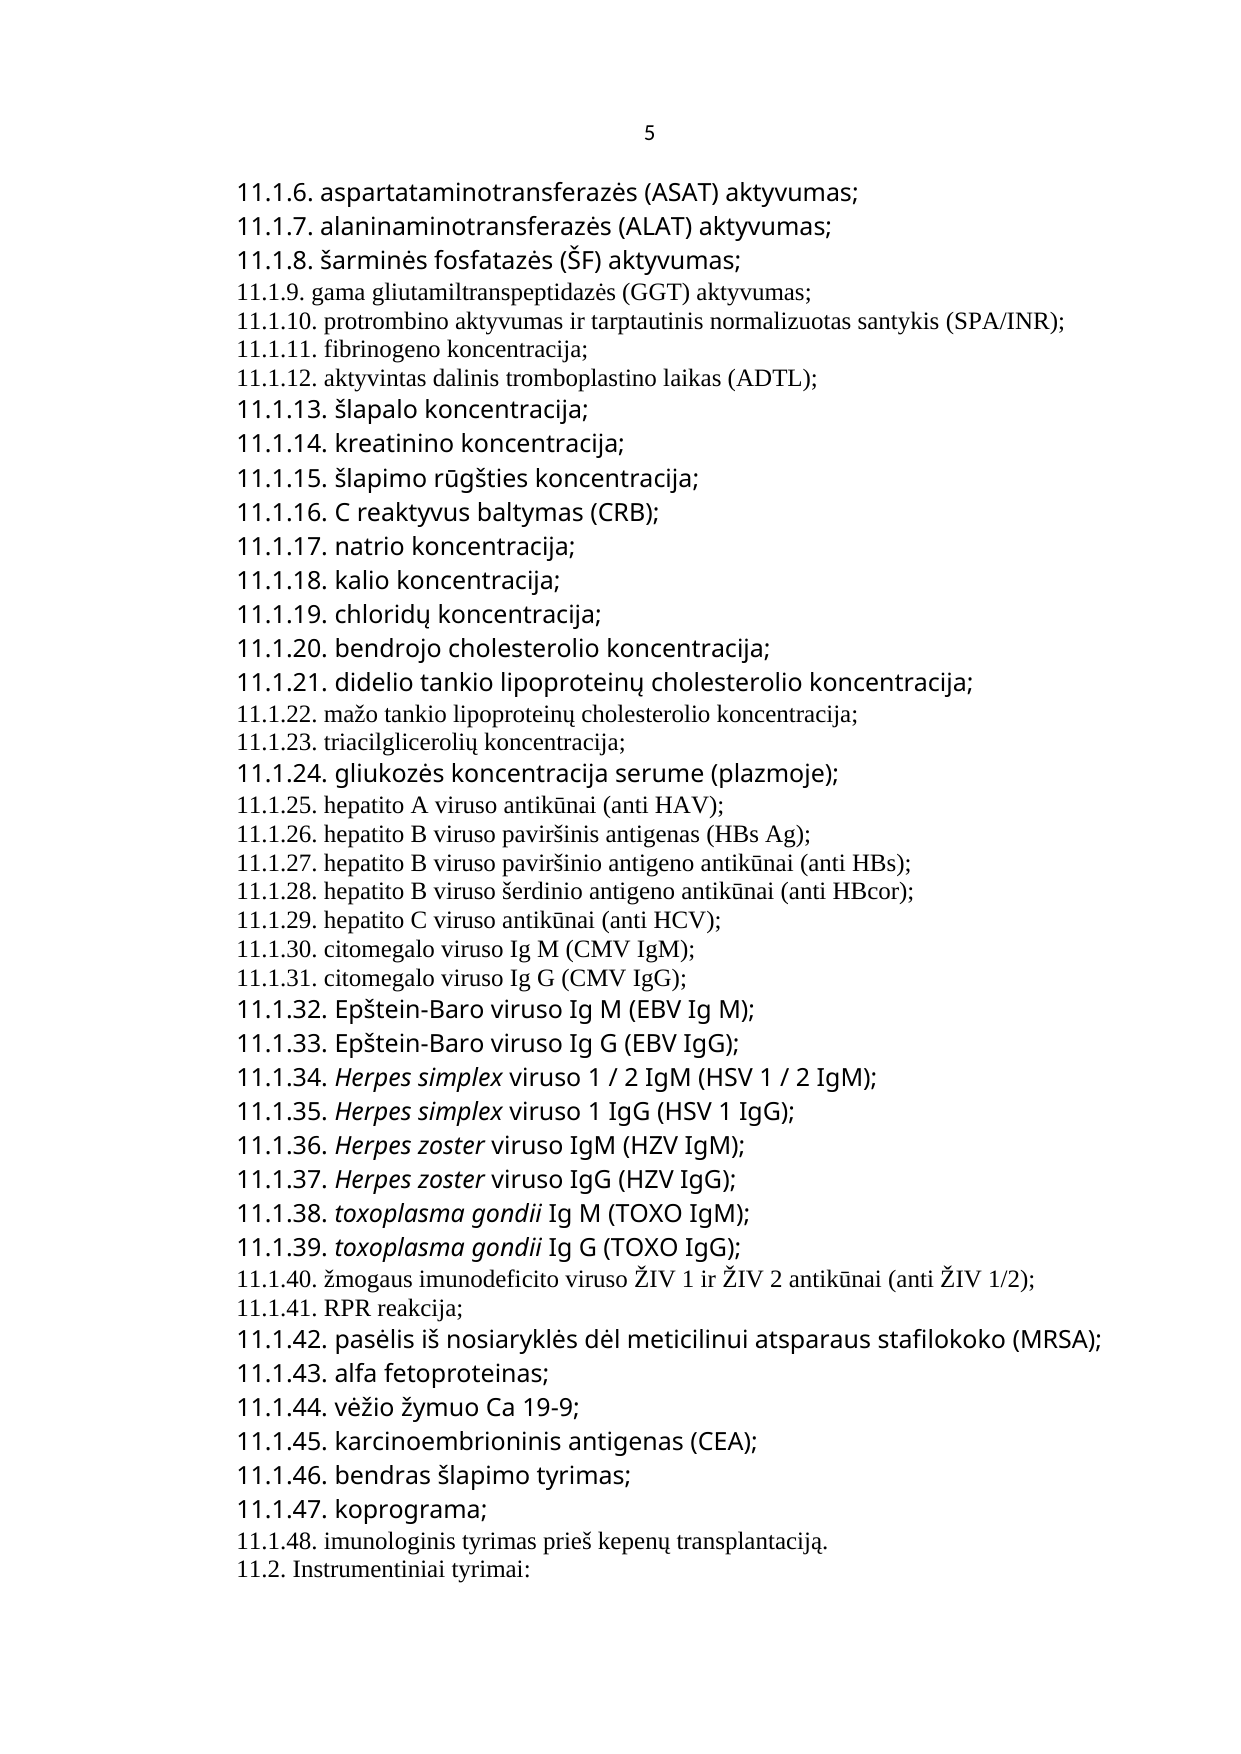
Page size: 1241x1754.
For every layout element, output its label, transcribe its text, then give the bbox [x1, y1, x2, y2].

text 11.1.17. natrio koncentracija; [177, 528, 1122, 562]
text 11.1.32. Epštein-Baro viruso Ig M (EBV Ig M); [177, 991, 1122, 1026]
text 11.1.40. žmogaus imunodeficito viruso ŽIV 1 ir ŽIV 2 antikūnai (anti ŽIV 1/2); [177, 1264, 1122, 1293]
text 11.1.39. toxoplasma gondii Ig G (TOXO IgG); [177, 1230, 1122, 1264]
text 11.1.18. kalio koncentracija; [177, 562, 1122, 596]
text 11.1.15. šlapimo rūgšties koncentracija; [177, 460, 1122, 494]
text 11.2. Instrumentiniai tyrimai: [177, 1554, 1122, 1583]
text 11.1.42. pasėlis iš nosiaryklės dėl meticilinui atsparaus stafilokoko (MRSA); [177, 1321, 1122, 1356]
text 11.1.22. mažo tankio lipoproteinų cholesterolio koncentracija; [177, 699, 1122, 727]
text 11.1.16. C reaktyvus baltymas (CRB); [177, 494, 1122, 528]
text 11.1.8. šarminės fosfatazės (ŠF) aktyvumas; [177, 243, 1122, 277]
text 11.1.6. aspartataminotransferazės (ASAT) aktyvumas; [177, 175, 1122, 209]
text 11.1.29. hepatito C viruso antikūnai (anti HCV); [177, 905, 1122, 934]
text 11.1.12. aktyvintas dalinis tromboplastino laikas (ADTL); [177, 363, 1122, 392]
text 11.1.44. vėžio žymuo Ca 19-9; [177, 1389, 1122, 1424]
text 11.1.41. RPR reakcija; [177, 1293, 1122, 1321]
text 11.1.23. triacilglicerolių koncentracija; [177, 727, 1122, 756]
text 11.1.14. kreatinino koncentracija; [177, 426, 1122, 460]
text 11.1.20. bendrojo cholesterolio koncentracija; [177, 631, 1122, 664]
text 11.1.46. bendras šlapimo tyrimas; [177, 1458, 1122, 1492]
text 11.1.10. protrombino aktyvumas ir tarptautinis normalizuotas santykis (SPA/INR); [177, 306, 1122, 334]
text 11.1.21. didelio tankio lipoproteinų cholesterolio koncentracija; [177, 664, 1122, 699]
text 11.1.30. citomegalo viruso Ig M (CMV IgM); [177, 934, 1122, 963]
text 11.1.25. hepatito A viruso antikūnai (anti HAV); [177, 790, 1122, 819]
text 11.1.24. gliukozės koncentracija serume (plazmoje); [177, 756, 1122, 790]
text 11.1.26. hepatito B viruso paviršinis antigenas (HBs Ag); [177, 819, 1122, 848]
text 11.1.27. hepatito B viruso paviršinio antigeno antikūnai (anti HBs); [177, 848, 1122, 876]
text 11.1.35. Herpes simplex viruso 1 IgG (HSV 1 IgG); [177, 1094, 1122, 1128]
text 11.1.45. karcinoembrioninis antigenas (CEA); [177, 1424, 1122, 1458]
text 11.1.48. imunologinis tyrimas prieš kepenų transplantaciją. [177, 1526, 1122, 1554]
text 11.1.9. gama gliutamiltranspeptidazės (GGT) aktyvumas; [177, 277, 1122, 306]
text 11.1.13. šlapalo koncentracija; [177, 392, 1122, 426]
text 11.1.7. alaninaminotransferazės (ALAT) aktyvumas; [177, 209, 1122, 243]
text 11.1.28. hepatito B viruso šerdinio antigeno antikūnai (anti HBcor); [177, 876, 1122, 905]
text 11.1.19. chloridų koncentracija; [177, 596, 1122, 631]
text 11.1.11. fibrinogeno koncentracija; [177, 334, 1122, 363]
text 11.1.33. Epštein-Baro viruso Ig G (EBV IgG); [177, 1026, 1122, 1059]
text 11.1.36. Herpes zoster viruso IgM (HZV IgM); [177, 1128, 1122, 1162]
text 11.1.43. alfa fetoproteinas; [177, 1356, 1122, 1389]
text 11.1.47. koprograma; [177, 1492, 1122, 1526]
text 11.1.31. citomegalo viruso Ig G (CMV IgG); [177, 963, 1122, 991]
text 11.1.38. toxoplasma gondii Ig M (TOXO IgM); [177, 1196, 1122, 1230]
text 11.1.34. Herpes simplex viruso 1 / 2 IgM (HSV 1 / 2 IgM); [177, 1059, 1122, 1094]
text 11.1.37. Herpes zoster viruso IgG (HZV IgG); [177, 1162, 1122, 1196]
